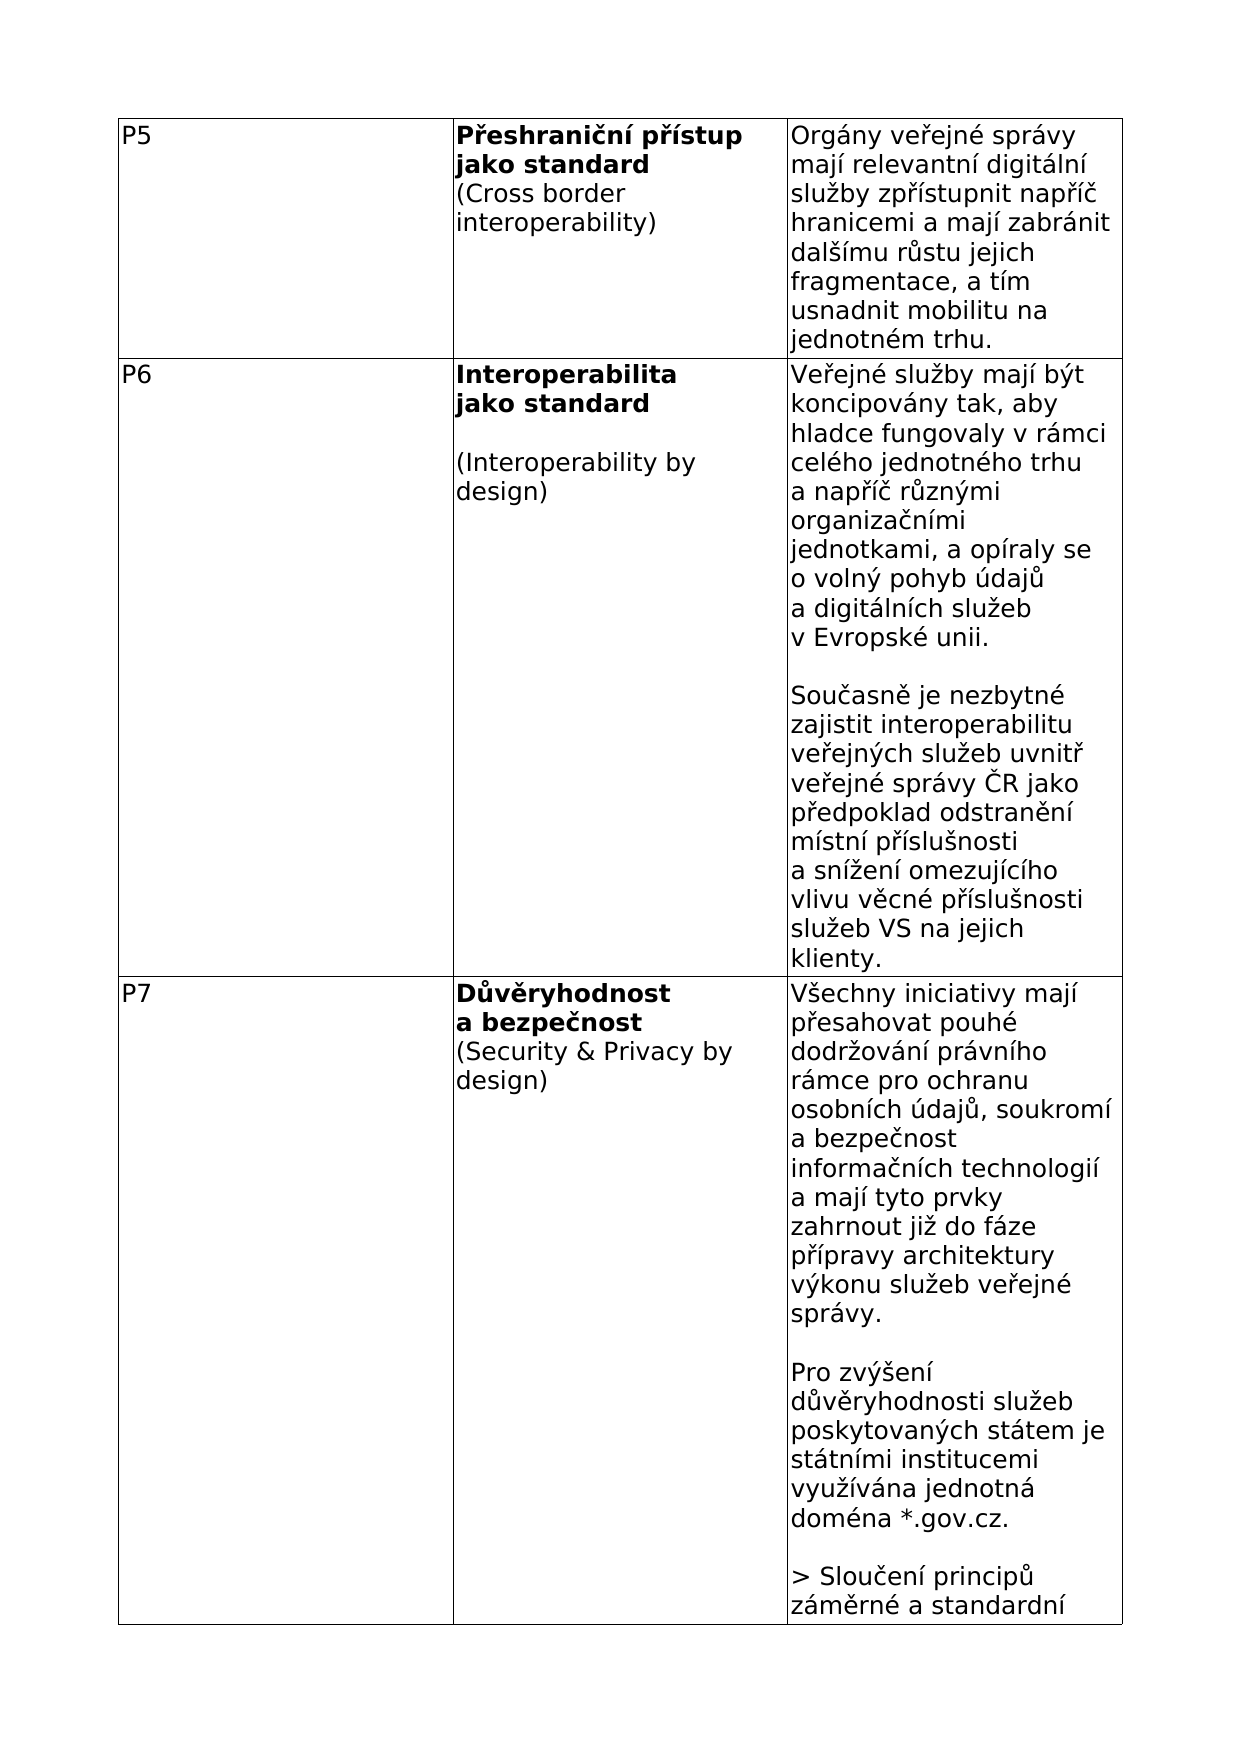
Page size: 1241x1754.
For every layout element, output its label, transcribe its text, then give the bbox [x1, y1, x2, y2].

table_cell P7 [119, 977, 453, 1623]
table_cell Přeshraniční přístup jako standard (Cross border interoperability) [454, 119, 787, 357]
table_cell Veřejné služby mají být koncipovány tak, aby hladce fungovaly v rámci celého jednotného trhu a napříč různými organizačními jednotkami, a opíraly se o volný pohyb údajů a digitálních služeb v Evropské unii. Současně je nezbytné zajistit interoperabilitu veřejných služeb uvnitř veřejné správy ČR jako předpoklad odstranění místní příslušnosti a snížení omezujícího vlivu věcné příslušnosti služeb VS na jejich klienty. [788, 359, 1122, 976]
table_cell Všechny iniciativy mají přesahovat pouhé dodržování právního rámce pro ochranu osobních údajů, soukromí a bezpečnost informačních technologií a mají tyto prvky zahrnout již do fáze přípravy architektury výkonu služeb veřejné správy. Pro zvýšení důvěryhodnosti služeb poskytovaných státem je státními institucemi využívána jednotná doména *.gov.cz. > Sloučení principů záměrné a standardní [788, 977, 1122, 1623]
table_cell P6 [119, 359, 453, 976]
table_cell Orgány veřejné správy mají relevantní digitální služby zpřístupnit napříč hranicemi a mají zabránit dalšímu růstu jejich fragmentace, a tím usnadnit mobilitu na jednotném trhu. [788, 119, 1122, 357]
table_cell Důvěryhodnost a bezpečnost (Security & Privacy by design) [454, 977, 787, 1623]
table_cell Interoperabilita jako standard (Interoperability by design) [454, 359, 787, 976]
table_cell P5 [119, 119, 453, 357]
